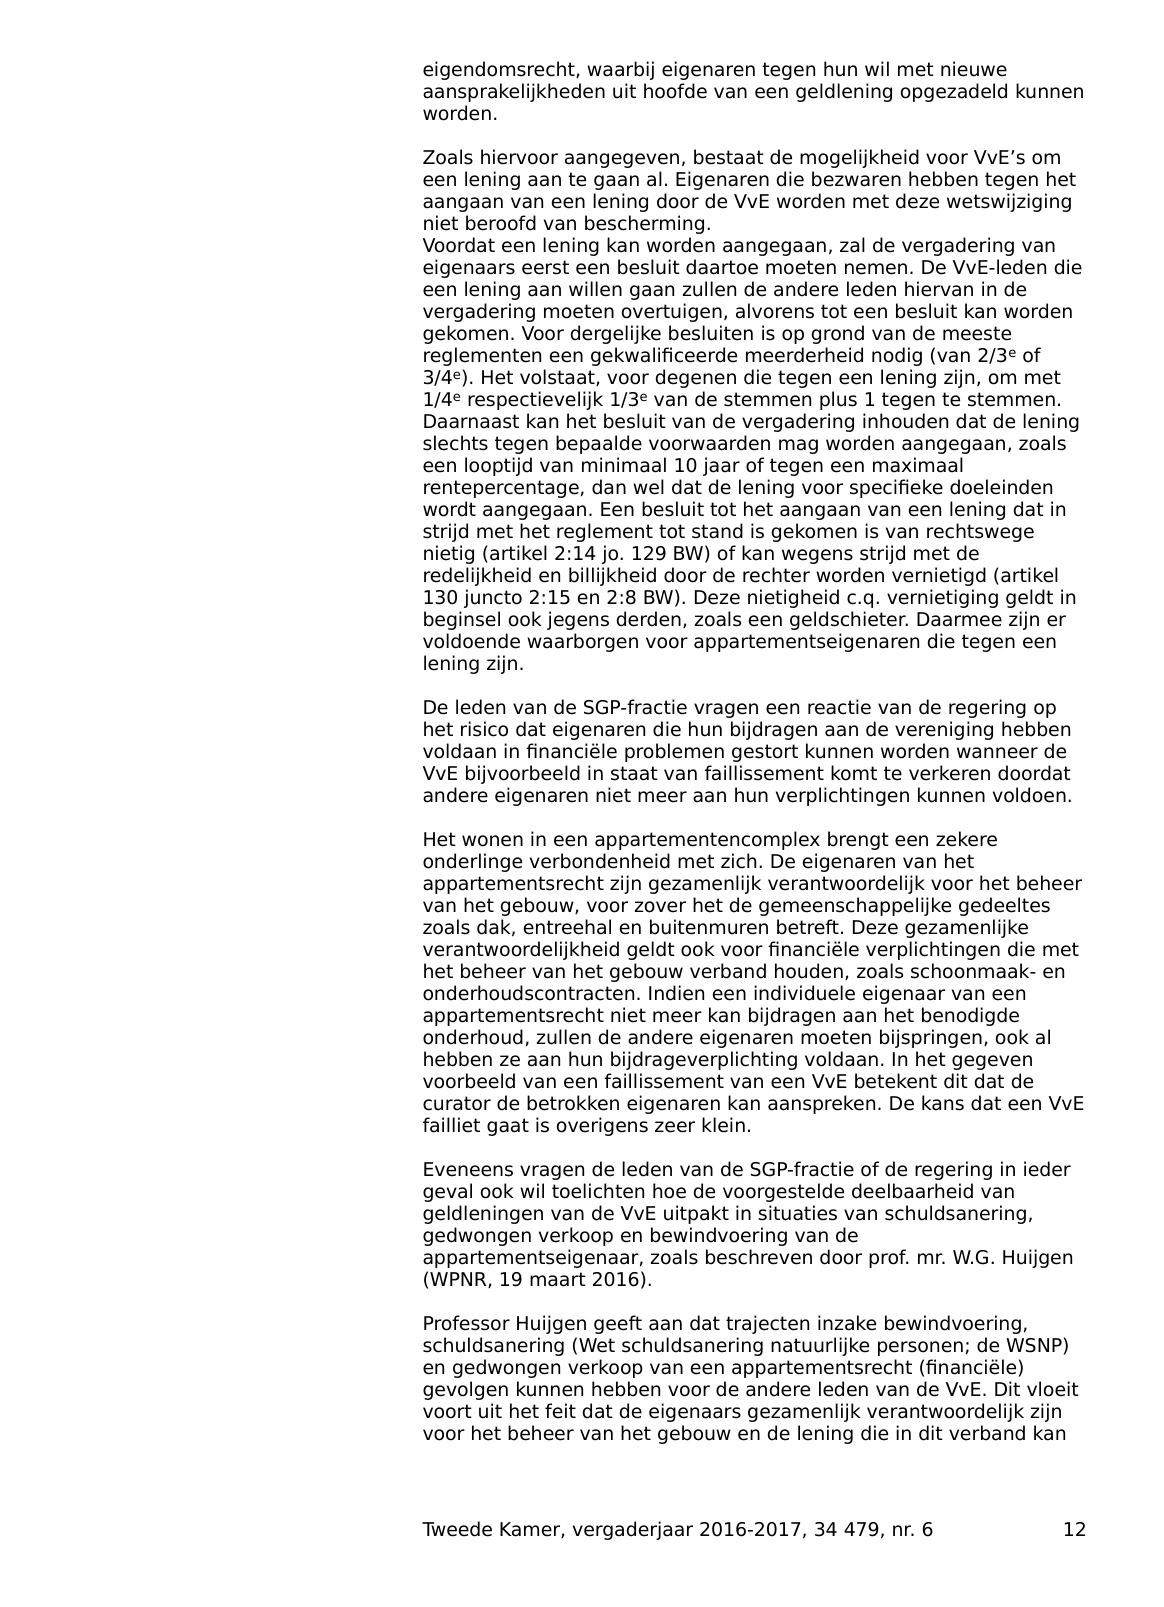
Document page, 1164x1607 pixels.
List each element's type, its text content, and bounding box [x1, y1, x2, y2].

text Zoals hiervoor aangegeven, bestaat de mogelijkheid voor VvE’s om een lening aan te gaan al. Eigenaren die bezwaren hebben tegen het aangaan van een lening door de VvE worden met deze wetswijziging niet beroofd van bescherming. [422, 147, 1087, 235]
text Professor Huijgen geeft aan dat trajecten inzake bewindvoering, schuldsanering (Wet schuldsanering natuurlijke personen; de WSNP) en gedwongen verkoop van een appartementsrecht (financiële) gevolgen kunnen hebben voor de andere leden van de VvE. Dit vloeit voort uit het feit dat de eigenaars gezamenlijk verantwoordelijk zijn voor het beheer van het gebouw en de lening die in dit verband kan [422, 1313, 1087, 1445]
text Eveneens vragen de leden van de SGP-fractie of de regering in ieder geval ook wil toelichten hoe de voorgestelde deelbaarheid van geldleningen van de VvE uitpakt in situaties van schuldsanering, gedwongen verkoop en bewindvoering van de appartementseigenaar, zoals beschreven door prof. mr. W.G. Huijgen (WPNR, 19 maart 2016). [422, 1159, 1087, 1291]
text eigendomsrecht, waarbij eigenaren tegen hun wil met nieuwe aansprakelijkheden uit hoofde van een geldlening opgezadeld kunnen worden. [422, 59, 1087, 125]
text Het wonen in een appartementencomplex brengt een zekere onderlinge verbondenheid met zich. De eigenaren van het appartementsrecht zijn gezamenlijk verantwoordelijk voor het beheer van het gebouw, voor zover het de gemeenschappelijke gedeeltes zoals dak, entreehal en buitenmuren betreft. Deze gezamenlijke verantwoordelijkheid geldt ook voor financiële verplichtingen die met het beheer van het gebouw verband houden, zoals schoonmaak- en onderhoudscontracten. Indien een individuele eigenaar van een appartementsrecht niet meer kan bijdragen aan het benodigde onderhoud, zullen de andere eigenaren moeten bijspringen, ook al hebben ze aan hun bijdrageverplichting voldaan. In het gegeven voorbeeld van een faillissement van een VvE betekent dit dat de curator de betrokken eigenaren kan aanspreken. De kans dat een VvE failliet gaat is overigens zeer klein. [422, 829, 1087, 1137]
text De leden van de SGP-fractie vragen een reactie van de regering op het risico dat eigenaren die hun bijdragen aan de vereniging hebben voldaan in financiële problemen gestort kunnen worden wanneer de VvE bijvoorbeeld in staat van faillissement komt te verkeren doordat andere eigenaren niet meer aan hun verplichtingen kunnen voldoen. [422, 697, 1087, 807]
text Voordat een lening kan worden aangegaan, zal de vergadering van eigenaars eerst een besluit daartoe moeten nemen. De VvE-leden die een lening aan willen gaan zullen de andere leden hiervan in de vergadering moeten overtuigen, alvorens tot een besluit kan worden gekomen. Voor dergelijke besluiten is op grond van de meeste reglementen een gekwalificeerde meerderheid nodig (van 2/3e of 3/4e). Het volstaat, voor degenen die tegen een lening zijn, om met 1/4e respectievelijk 1/3e van de stemmen plus 1 tegen te stemmen. Daarnaast kan het besluit van de vergadering inhouden dat de lening slechts tegen bepaalde voorwaarden mag worden aangegaan, zoals een looptijd van minimaal 10 jaar of tegen een maximaal rentepercentage, dan wel dat de lening voor specifieke doeleinden wordt aangegaan. Een besluit tot het aangaan van een lening dat in strijd met het reglement tot stand is gekomen is van rechtswege nietig (artikel 2:14 jo. 129 BW) of kan wegens strijd met de redelijkheid en billijkheid door de rechter worden vernietigd (artikel 130 juncto 2:15 en 2:8 BW). Deze nietigheid c.q. vernietiging geldt in beginsel ook jegens derden, zoals een geldschieter. Daarmee zijn er voldoende waarborgen voor appartementseigenaren die tegen een lening zijn. [422, 235, 1087, 675]
